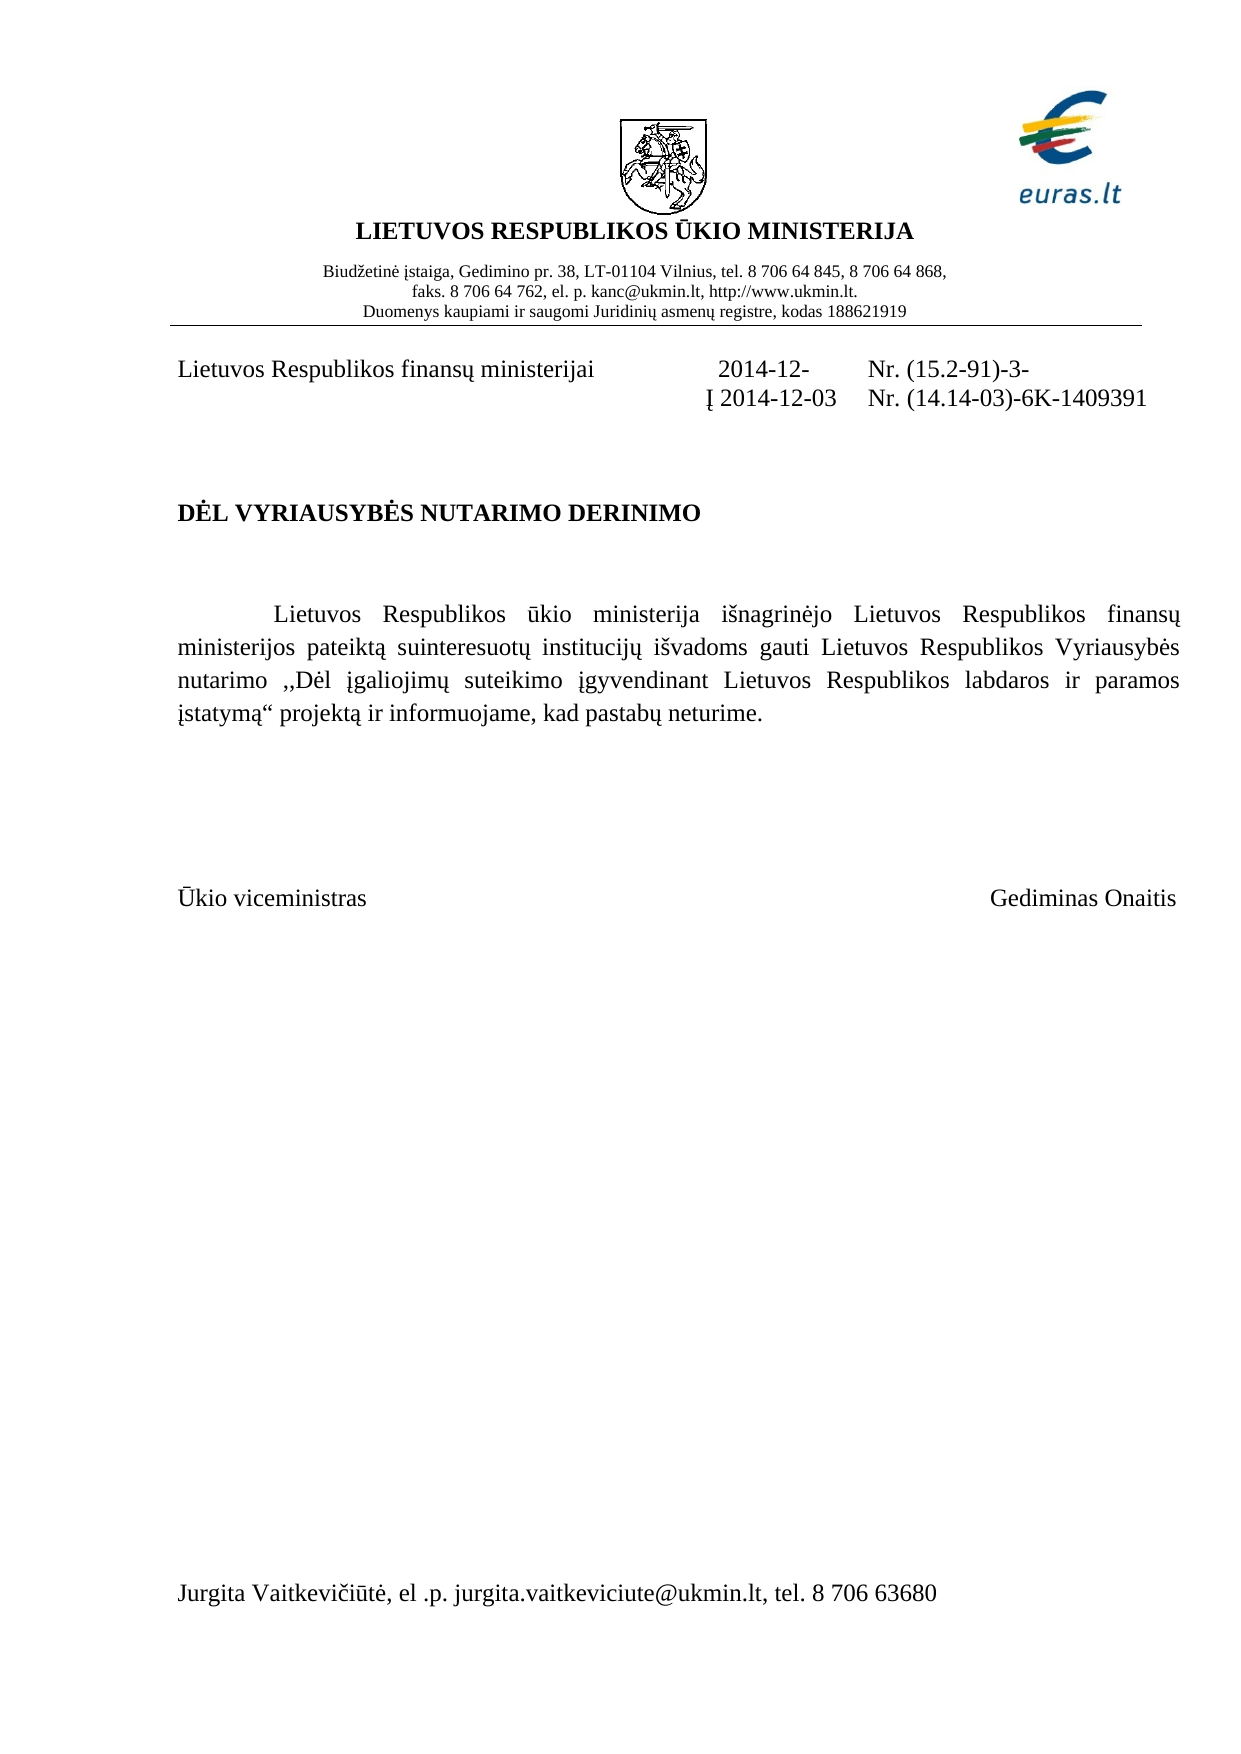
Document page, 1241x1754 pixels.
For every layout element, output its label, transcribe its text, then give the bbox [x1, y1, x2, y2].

table_header Nr. (15.2-91)-3- Nr. (14.14-03)-6K-1409391 [868, 326, 1181, 412]
table_cell [868, 412, 1181, 441]
table_cell [661, 441, 705, 469]
text Duomenys kaupiami ir saugomi Juridinių asmenų registre, kodas 188621919 [88, 301, 1181, 322]
table_cell [868, 470, 1181, 498]
table_header 2014-12- Į 2014-12-03 [705, 326, 868, 412]
text Biudžetinė įstaiga, Gedimino pr. 38, LT-01104 Vilnius, tel. 8 706 64 845, 8 706 64 868, faks. 8 706 64 762, el. p. kanc@ukmin.lt, http://www.ukmin.lt. [88, 261, 1181, 301]
table_header [661, 326, 705, 412]
table_cell [705, 412, 868, 441]
table_cell [177, 441, 661, 469]
table_cell [177, 470, 661, 498]
text Lietuvos Respublikos ūkio ministerija išnagrinėjo Lietuvos Respublikos finansų ministerijos pateiktą suinteresuotų institucijų išvadoms gauti Lietuvos Respublikos Vyriausybės nutarimo ,,Dėl įgaliojimų suteikimo įgyvendinant Lietuvos Respublikos labdaros ir paramos įstatymą“ projektą ir informuojame, kad pastabų neturime. [177, 599, 1181, 727]
text Ūkio viceministras Gediminas Onaitis [177, 883, 1181, 912]
table_cell [661, 470, 705, 498]
table_header Lietuvos Respublikos finansų ministerijai [177, 326, 661, 441]
table_cell [868, 441, 1181, 469]
table_cell [661, 412, 705, 441]
table_cell [705, 470, 868, 498]
text LIETUVOS RESPUBLIKOS ŪKIO MINISTERIJA [88, 135, 1181, 244]
text Jurgita Vaitkevičiūtė, el .p. jurgita.vaitkeviciute@ukmin.lt, tel. 8 706 63680 [177, 1578, 1181, 1606]
table_cell [705, 441, 868, 469]
table_cell DĖL VYRIAUSYBĖS NUTARIMO DERINIMO [177, 498, 1181, 556]
